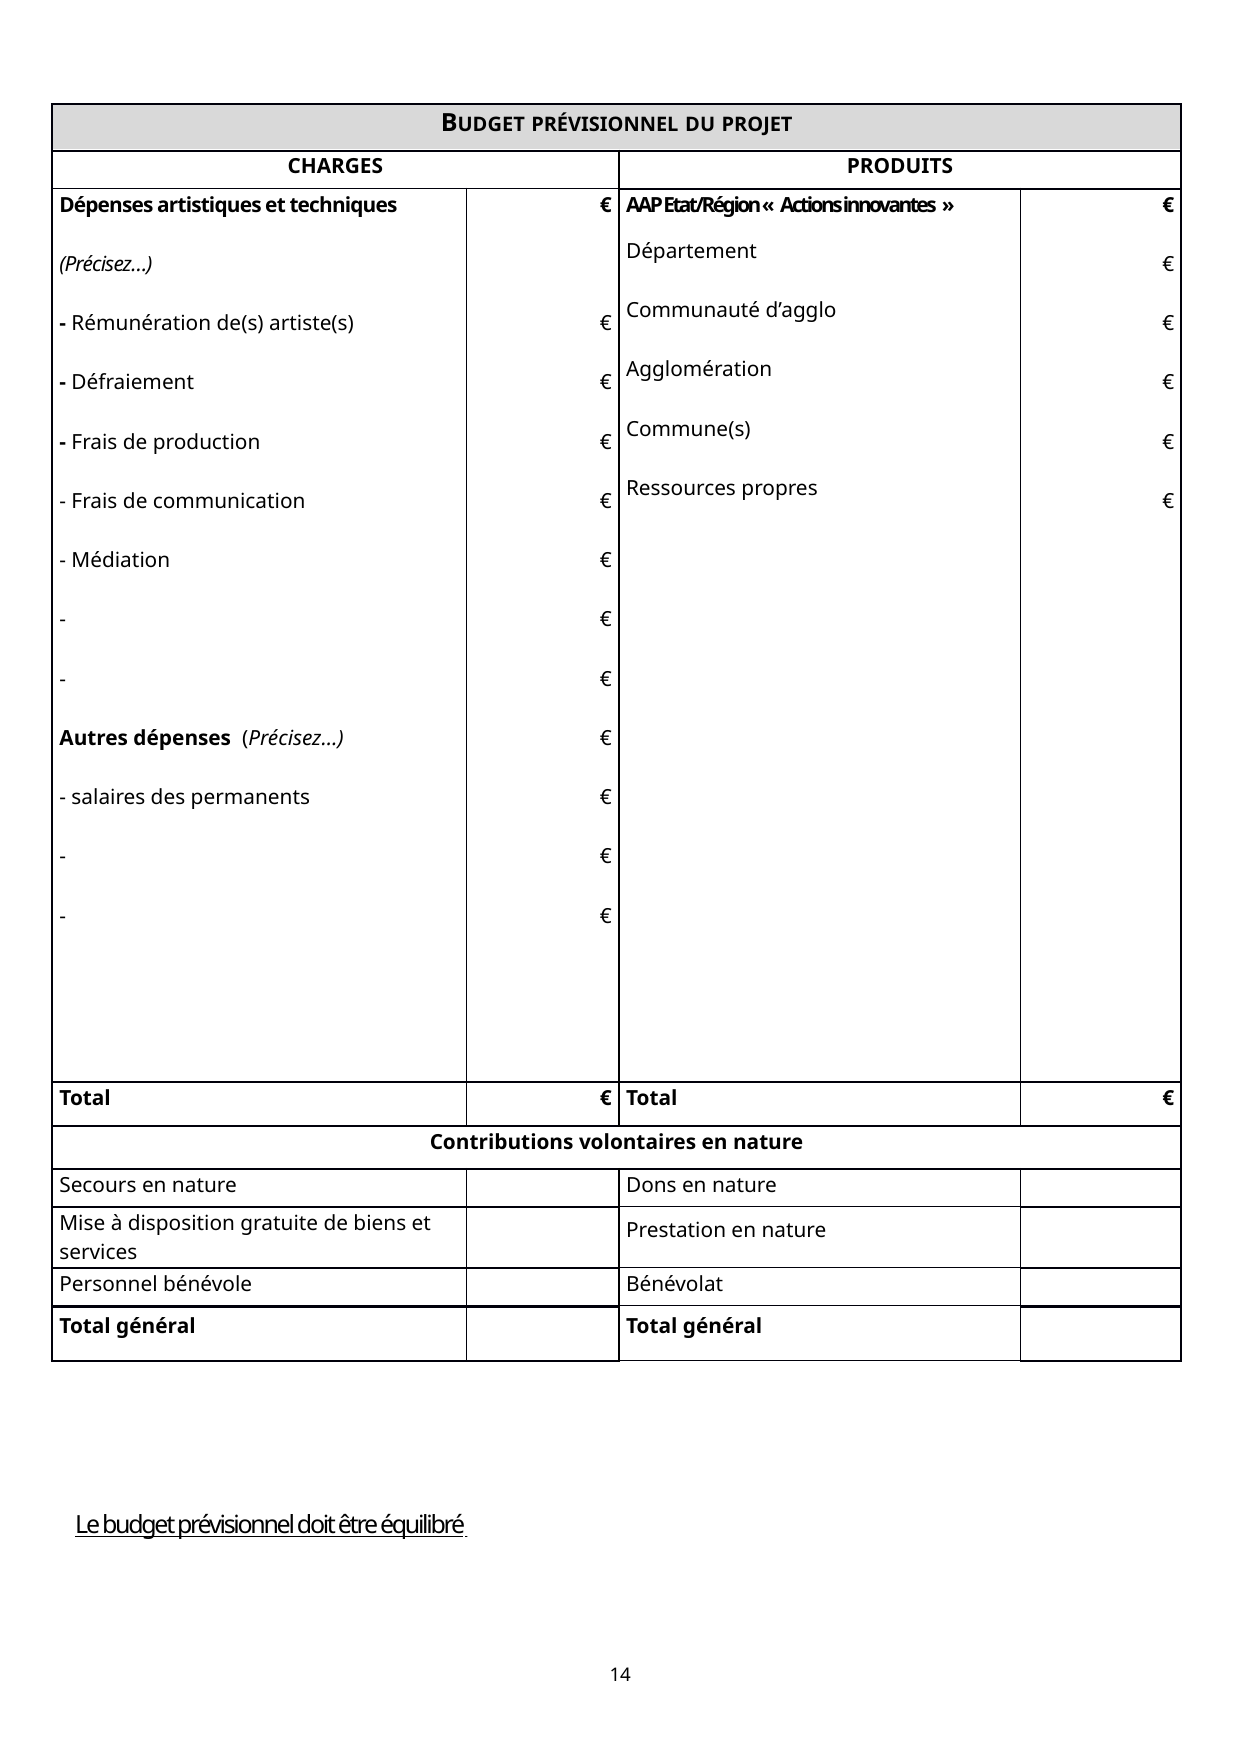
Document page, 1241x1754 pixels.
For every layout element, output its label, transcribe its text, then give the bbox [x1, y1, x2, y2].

table_cell [467, 1208, 618, 1267]
table_cell Personnel bénévole [53, 1269, 466, 1305]
table_cell PRODUITS [620, 152, 1180, 188]
table_cell [467, 1269, 618, 1305]
table_cell [1021, 1308, 1180, 1360]
table_cell [1021, 1170, 1180, 1206]
table_cell Contributions volontaires en nature [53, 1127, 1180, 1168]
table_cell Total général [53, 1308, 466, 1360]
table_cell Total [53, 1083, 466, 1125]
table_cell [1021, 1208, 1180, 1267]
table_cell € [467, 1083, 618, 1125]
table_cell € € € € € € [1021, 190, 1180, 1081]
table_cell [467, 1308, 618, 1360]
table_cell Dépenses artistiques et techniques (Précisez…) - Rémunération de(s) artiste(s) - Défraiement - Frais de production - Frais de communication - Médiation - - Autres dépenses (Précisez…) - salaires des permanents - - [53, 189, 466, 1081]
table_cell [1021, 1269, 1180, 1305]
table_cell Prestation en nature [620, 1207, 1020, 1267]
text Le budget prévisionnel doit être équilibré [75, 1507, 1165, 1541]
table_cell CHARGES [53, 152, 618, 188]
table_cell AAP Etat/Région « Actions innovantes » Département Communauté d’agglo Agglomération Commune(s) Ressources propres [620, 190, 1020, 1081]
table_cell € [1021, 1083, 1180, 1125]
table_cell Secours en nature [53, 1170, 466, 1206]
table_cell Dons en nature [620, 1170, 1020, 1206]
table_cell Total général [620, 1306, 1020, 1360]
table_cell Bénévolat [620, 1268, 1020, 1305]
table_header Budget prévisionnel du projet [53, 105, 1180, 149]
table_cell [467, 1170, 618, 1206]
table_cell Total [620, 1083, 1020, 1125]
table_cell € € € € € € € € € € € € [467, 189, 618, 1081]
table_cell Mise à disposition gratuite de biens et services [53, 1208, 466, 1267]
